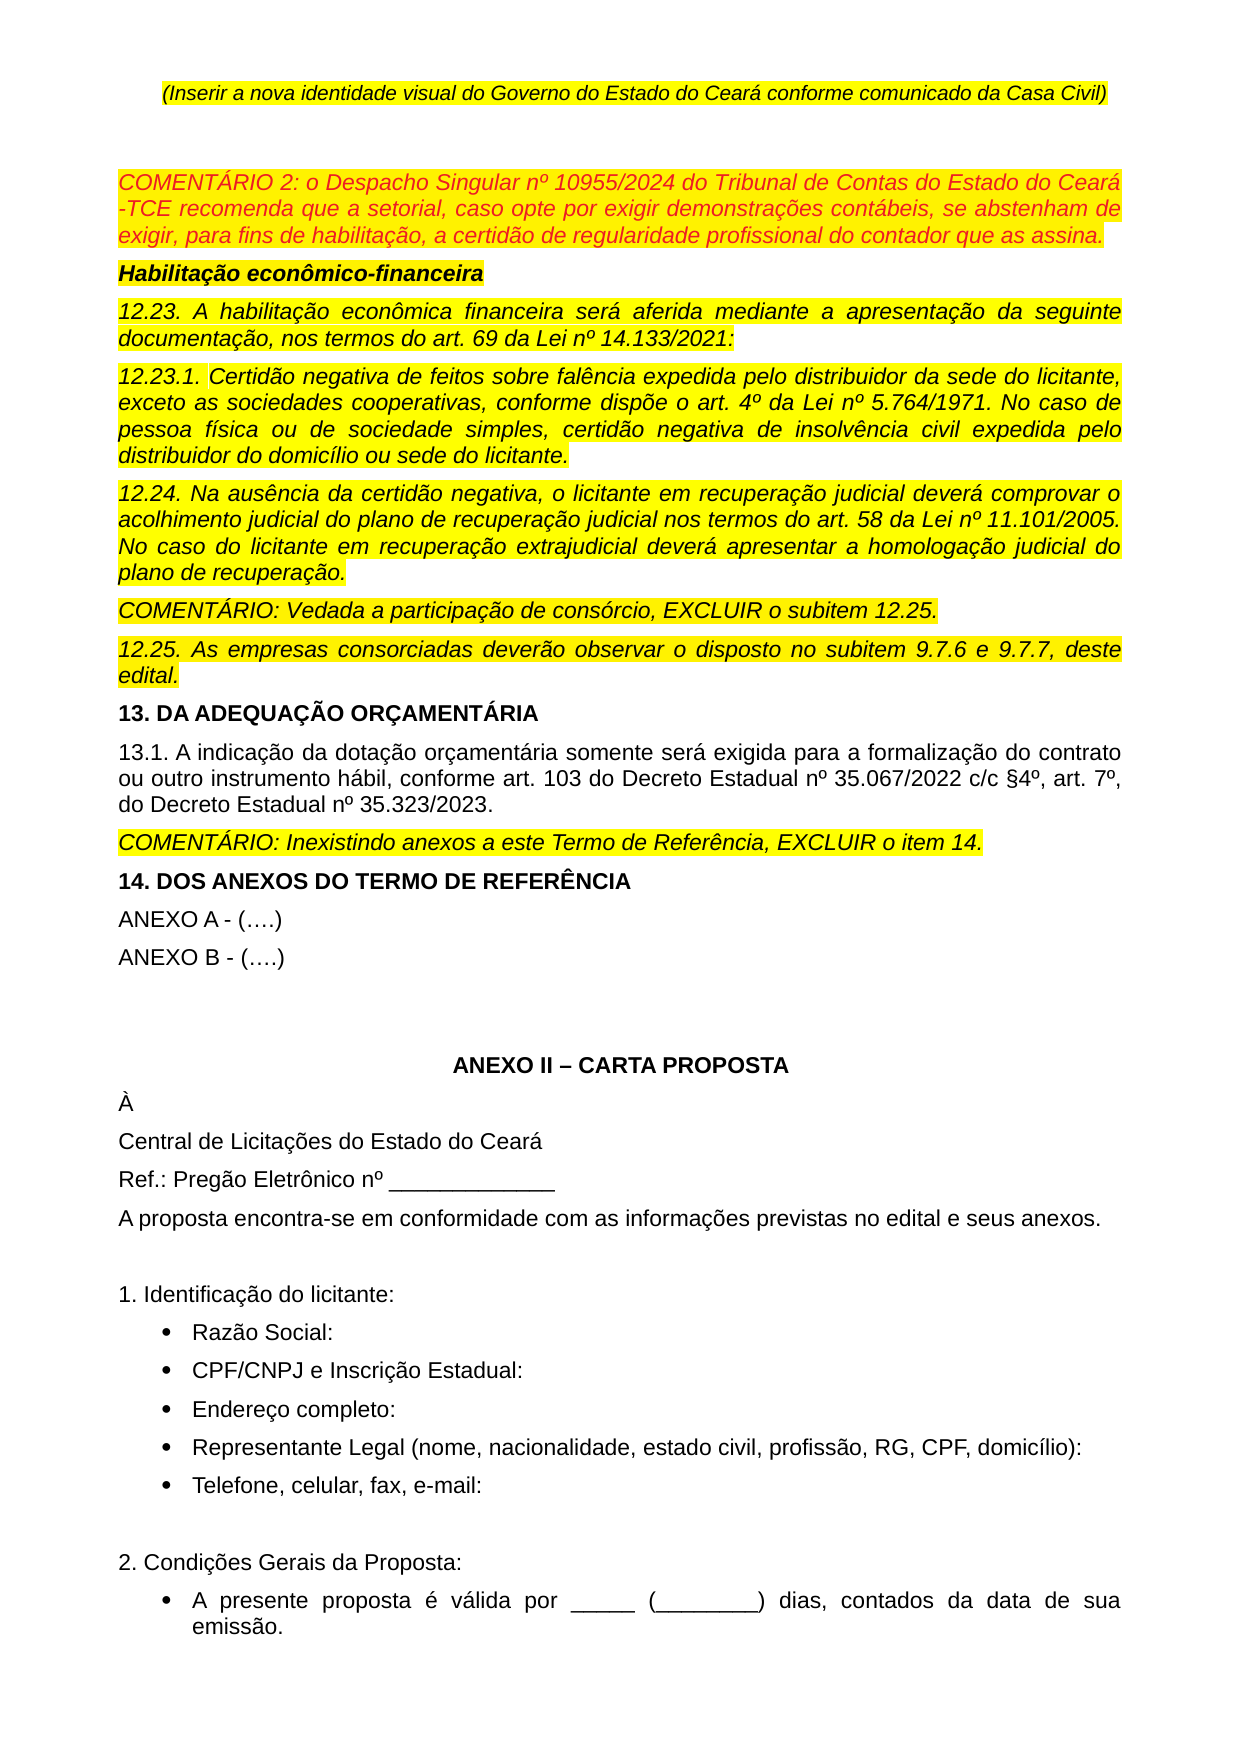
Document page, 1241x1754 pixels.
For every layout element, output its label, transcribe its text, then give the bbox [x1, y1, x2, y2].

list Endereço completo: [162, 1396, 1122, 1422]
text Ref.: Pregão Eletrônico nº _____________ [118, 1166, 1078, 1193]
text ANEXO A - (….) [118, 906, 1122, 932]
text ANEXO II – CARTA PROPOSTA [119, 1052, 1122, 1078]
list Telefone, celular, fax, e-mail: [162, 1472, 1122, 1498]
list A presente proposta é válida por _____ (________) dias, contados da data de sua emissão. [162, 1587, 1122, 1639]
text Habilitação econômico-financeira [118, 260, 1122, 286]
text 12.24. Na ausência da certidão negativa, o licitante em recuperação judicial deverá comprovar o acolhimento judicial do plano de recuperação judicial nos termos do art. 58 da Lei nº 11.101/2005. No caso do licitante em recuperação extrajudicial deverá apresentar a homologação judicial do plano de recuperação. [118, 480, 1122, 586]
list CPF/CNPJ e Inscrição Estadual: [162, 1357, 1122, 1384]
list Razão Social: [162, 1319, 1122, 1346]
text A proposta encontra-se em conformidade com as informações previstas no edital e seus anexos. [118, 1204, 1121, 1231]
text 13. DA ADEQUAÇÃO ORÇAMENTÁRIA [118, 700, 1122, 727]
list Representante Legal (nome, nacionalidade, estado civil, profissão, RG, CPF, domicílio): [162, 1434, 1122, 1460]
text 12.23. A habilitação econômica financeira será aferida mediante a apresentação da seguinte documentação, nos termos do art. 69 da Lei nº 14.133/2021: [118, 298, 1122, 351]
text 12.25. As empresas consorciadas deverão observar o disposto no subitem 9.7.6 e 9.7.7, deste edital. [118, 636, 1122, 688]
text ANEXO B - (….) [118, 944, 1122, 970]
text 14. DOS ANEXOS DO TERMO DE REFERÊNCIA [118, 868, 1122, 894]
text Central de Licitações do Estado do Ceará [118, 1128, 1078, 1154]
text COMENTÁRIO: Inexistindo anexos a este Termo de Referência, EXCLUIR o item 14. [118, 829, 1122, 856]
text COMENTÁRIO 2: o Despacho Singular nº 10955/2024 do Tribunal de Contas do Estado do Ceará -TCE recomenda que a setorial, caso opte por exigir demonstrações contábeis, se abstenham de exigir, para fins de habilitação, a certidão de regularidade profissional do contador que as assina. [118, 169, 1122, 248]
text À [118, 1090, 1078, 1116]
text 2. Condições Gerais da Proposta: [118, 1548, 1122, 1575]
text COMENTÁRIO: Vedada a participação de consórcio, EXCLUIR o subitem 12.25. [118, 597, 1122, 624]
text 13.1. A indicação da dotação orçamentária somente será exigida para a formalização do contrato ou outro instrumento hábil, conforme art. 103 do Decreto Estadual nº 35.067/2022 c/c §4º, art. 7º, do Decreto Estadual nº 35.323/2023. [118, 738, 1122, 817]
text 12.23.1. Certidão negativa de feitos sobre falência expedida pelo distribuidor da sede do licitante, exceto as sociedades cooperativas, conforme dispõe o art. 4º da Lei nº 5.764/1971. No caso de pessoa física ou de sociedade simples, certidão negativa de insolvência civil expedida pelo distribuidor do domicílio ou sede do licitante. [118, 363, 1122, 468]
text 1. Identificação do licitante: [118, 1281, 1122, 1307]
